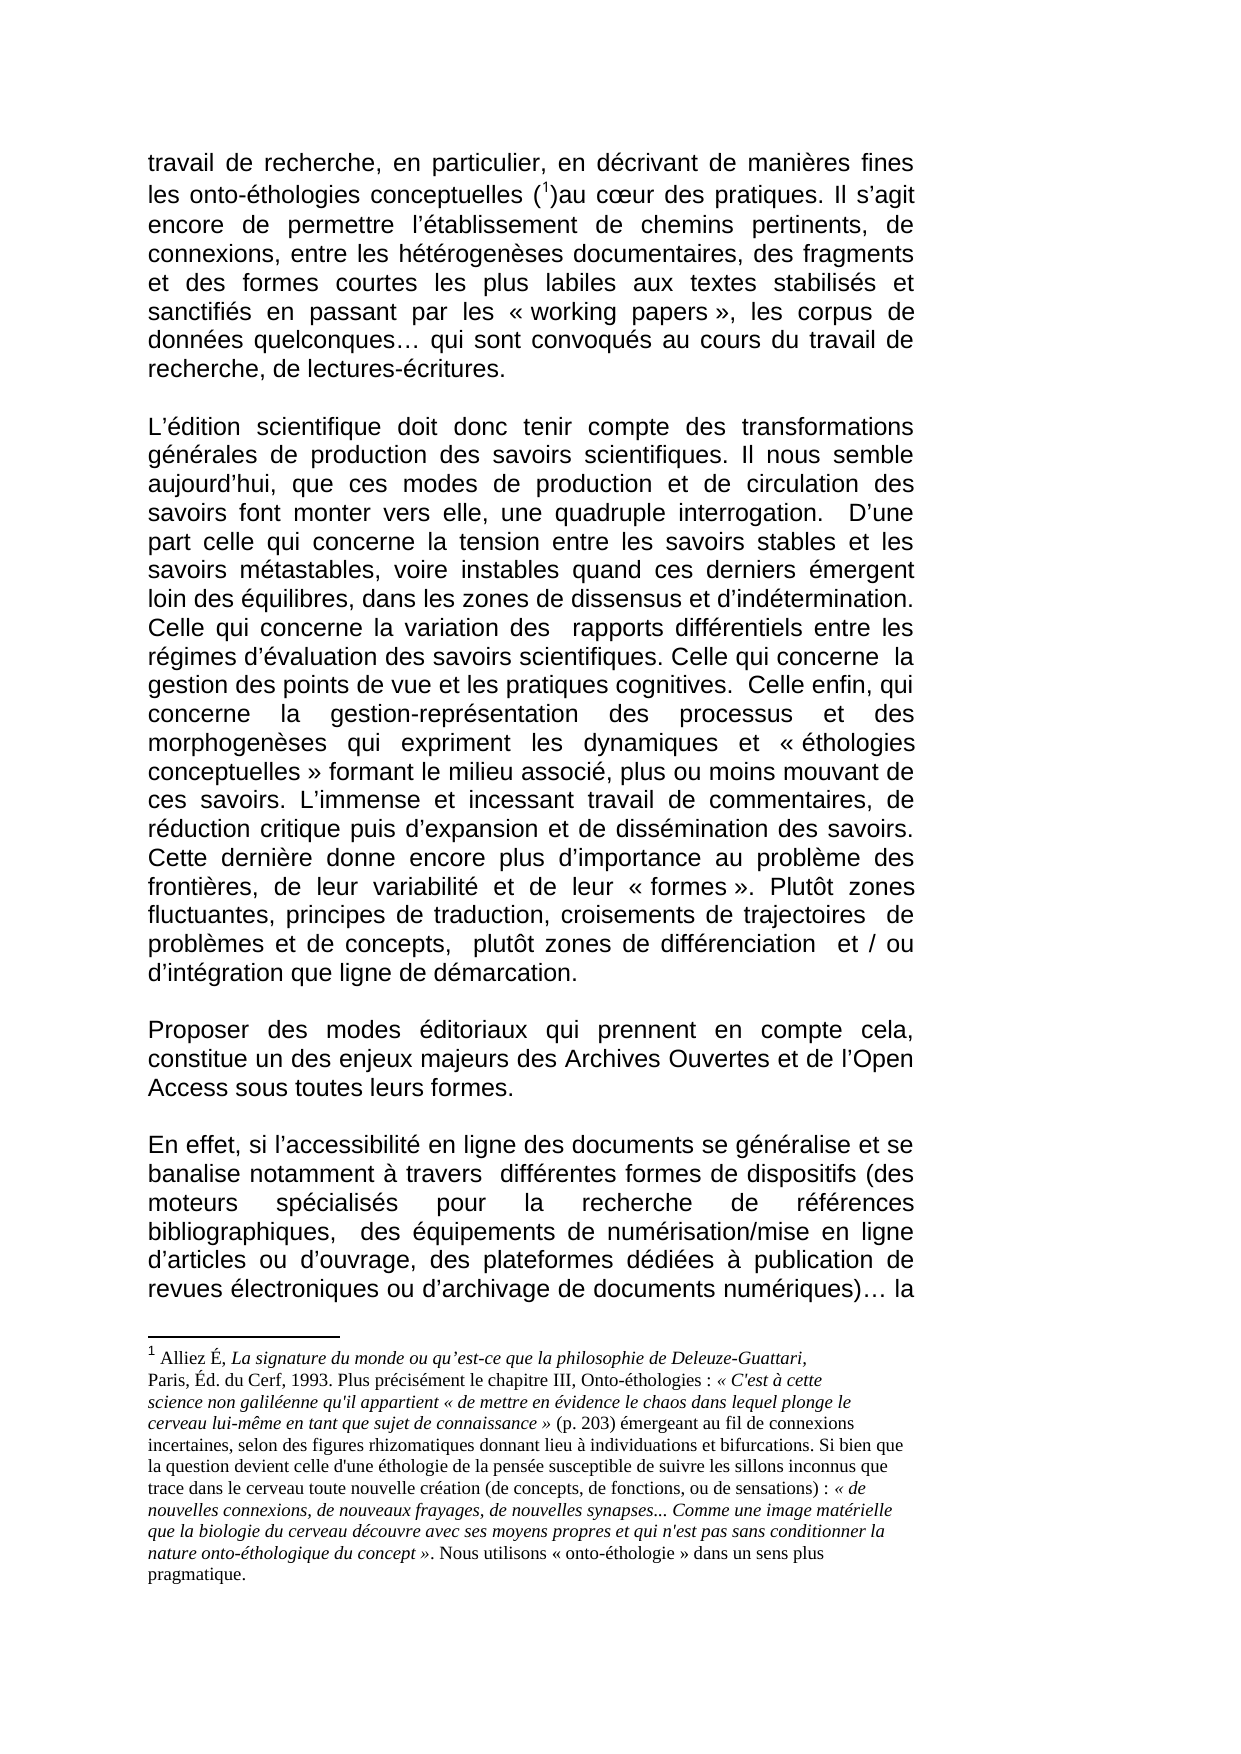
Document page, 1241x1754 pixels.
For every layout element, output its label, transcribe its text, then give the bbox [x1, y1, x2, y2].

text science non galiléenne qu'il appartient « de mettre en évidence le chaos dans lequel plonge le cerveau lui-même en tant que sujet de connaissance » (p. 203) émergeant au fil de connexions incertaines, selon des figures rhizomatiques donnant lieu à individuations et bifurcations. Si bien que la question devient celle d'une éthologie de la pensée susceptible de suivre les sillons inconnus que trace dans le cerveau toute nouvelle création (de concepts, de fonctions, ou de sensations) : « de nouvelles connexions, de nouveaux frayages, de nouvelles synapses... Comme une image matérielle que la biologie du cerveau découvre avec ses moyens propres et qui n'est pas sans conditionner la nature onto-éthologique du concept ». Nous utilisons « onto-éthologie » dans un sens plus pragmatique. [148, 1391, 915, 1585]
text En effet, si l’accessibilité en ligne des documents se généralise et se banalise notamment à travers différentes formes de dispositifs (des moteurs spécialisés pour la recherche de références bibliographiques, des équipements de numérisation/mise en ligne d’articles ou d’ouvrage, des plateformes dédiées à publication de revues électroniques ou d’archivage de documents numériques)… la [148, 1130, 915, 1303]
text Proposer des modes éditoriaux qui prennent en compte cela, constitue un des enjeux majeurs des Archives Ouvertes et de l’Open Access sous toutes leurs formes. [148, 1015, 915, 1102]
text L’édition scientifique doit donc tenir compte des transformations générales de production des savoirs scientifiques. Il nous semble aujourd’hui, que ces modes de production et de circulation des savoirs font monter vers elle, une quadruple interrogation. D’une part celle qui concerne la tension entre les savoirs stables et les savoirs métastables, voire instables quand ces derniers émergent loin des équilibres, dans les zones de dissensus et d’indétermination. Celle qui concerne la variation des rapports différentiels entre les régimes d’évaluation des savoirs scientifiques. Celle qui concerne la gestion des points de vue et les pratiques cognitives. Celle enfin, qui concerne la gestion-représentation des processus et des morphogenèses qui expriment les dynamiques et « éthologies conceptuelles » formant le milieu associé, plus ou moins mouvant de ces savoirs. L’immense et incessant travail de commentaires, de réduction critique puis d’expansion et de dissémination des savoirs. Cette dernière donne encore plus d’importance au problème des frontières, de leur variabilité et de leur « formes ». Plutôt zones fluctuantes, principes de traduction, croisements de trajectoires de problèmes et de concepts, plutôt zones de différenciation et / ou d’intégration que ligne de démarcation. [148, 412, 915, 987]
text travail de recherche, en particulier, en décrivant de manières fines les onto-éthologies conceptuelles ()au cœur des pratiques. Il s’agit encore de permettre l’établissement de chemins pertinents, de connexions, entre les hétérogenèses documentaires, des fragments et des formes courtes les plus labiles aux textes stabilisés et sanctifiés en passant par les « working papers », les corpus de données quelconques… qui sont convoqués au cours du travail de recherche, de lectures-écritures. [148, 148, 915, 383]
text Alliez É, La signature du monde ou qu’est-ce que la philosophie de Deleuze-Guattari, [148, 1343, 915, 1369]
text Paris, Éd. du Cerf, 1993. Plus précisément le chapitre III, Onto-éthologies : « C'est à cette [148, 1369, 915, 1391]
